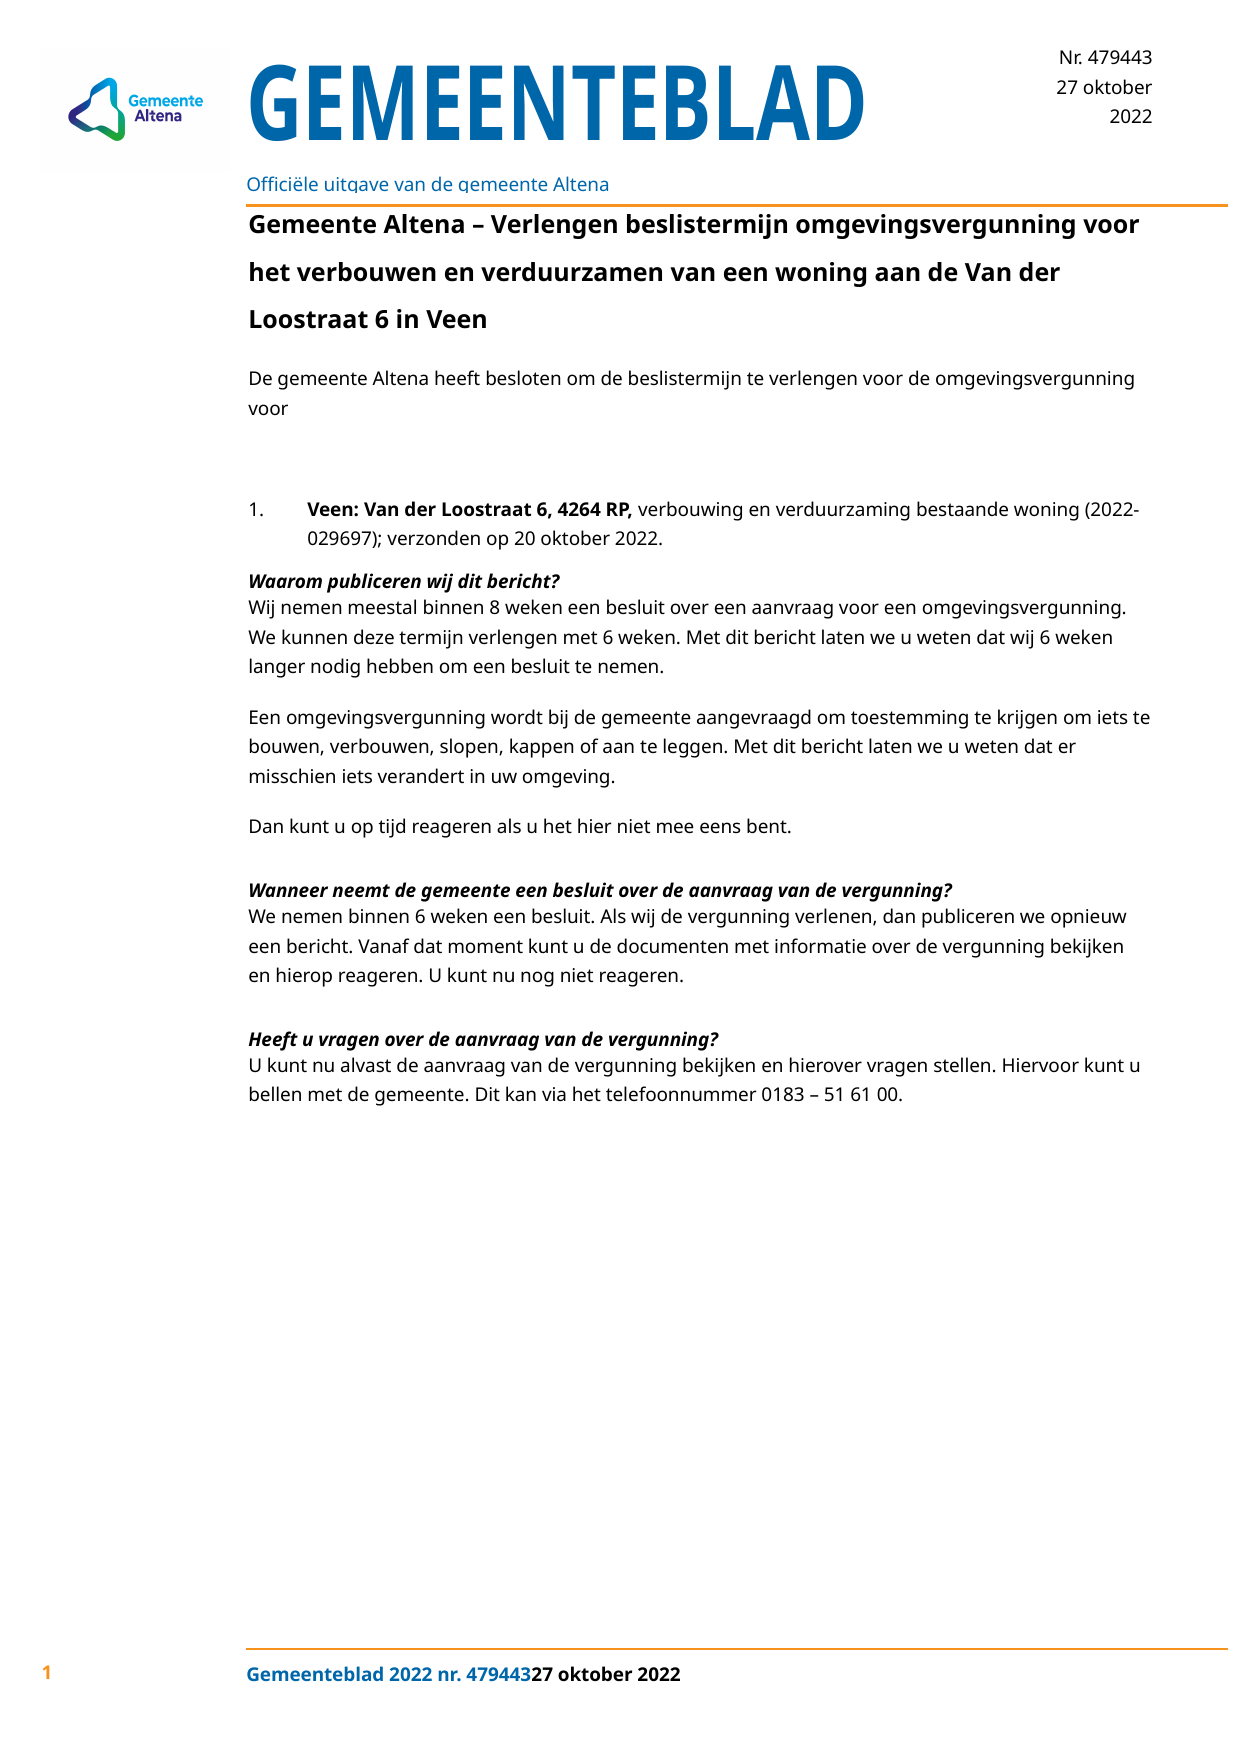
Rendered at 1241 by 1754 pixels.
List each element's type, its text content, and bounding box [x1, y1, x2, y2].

text Een omgevingsvergunning wordt bij de gemeente aangevraagd om toestemming te krijgen om iets te bouwen, verbouwen, slopen, kappen of aan te leggen. Met dit bericht laten we u weten dat er misschien iets verandert in uw omgeving. [248, 704, 1152, 789]
text We nemen binnen 6 weken een besluit. Als wij de vergunning verlenen, dan publiceren we opnieuw een bericht. Vanaf dat moment kunt u de documenten met informatie over de vergunning bekijken en hierop reageren. U kunt nu nog niet reageren. [248, 903, 1152, 988]
text Heeft u vragen over de aanvraag van de vergunning? [248, 1026, 1152, 1052]
text Wij nemen meestal binnen 8 weken een besluit over een aanvraag voor een omgevingsvergunning. We kunnen deze termijn verlengen met 6 weken. Met dit bericht laten we u weten dat wij 6 weken langer nodig hebben om een besluit te nemen. [248, 594, 1152, 679]
text Waarom publiceren wij dit bericht? [248, 569, 1152, 594]
list Veen: Van der Loostraat 6, 4264 RP, verbouwing en verduurzaming bestaande woning (2022-029697); verzonden op 20 oktober 2022. [248, 496, 1152, 551]
text De gemeente Altena heeft besloten om de beslistermijn te verlengen voor de omgevingsvergunning voor [248, 366, 1152, 421]
picture [41, 47, 231, 172]
text U kunt nu alvast de aanvraag van de vergunning bekijken en hierover vragen stellen. Hiervoor kunt u bellen met de gemeente. Dit kan via het telefoonnummer 0183 – 51 61 00. [248, 1052, 1152, 1107]
text Dan kunt u op tijd reageren als u het hier niet mee eens bent. [248, 813, 1152, 839]
text Wanneer neemt de gemeente een besluit over de aanvraag van de vergunning? [248, 877, 1152, 903]
text Gemeente Altena – Verlengen beslistermijn omgevingsvergunning voor het verbouwen en verduurzamen van een woning aan de Van der Loostraat 6 in Veen [248, 207, 1152, 336]
